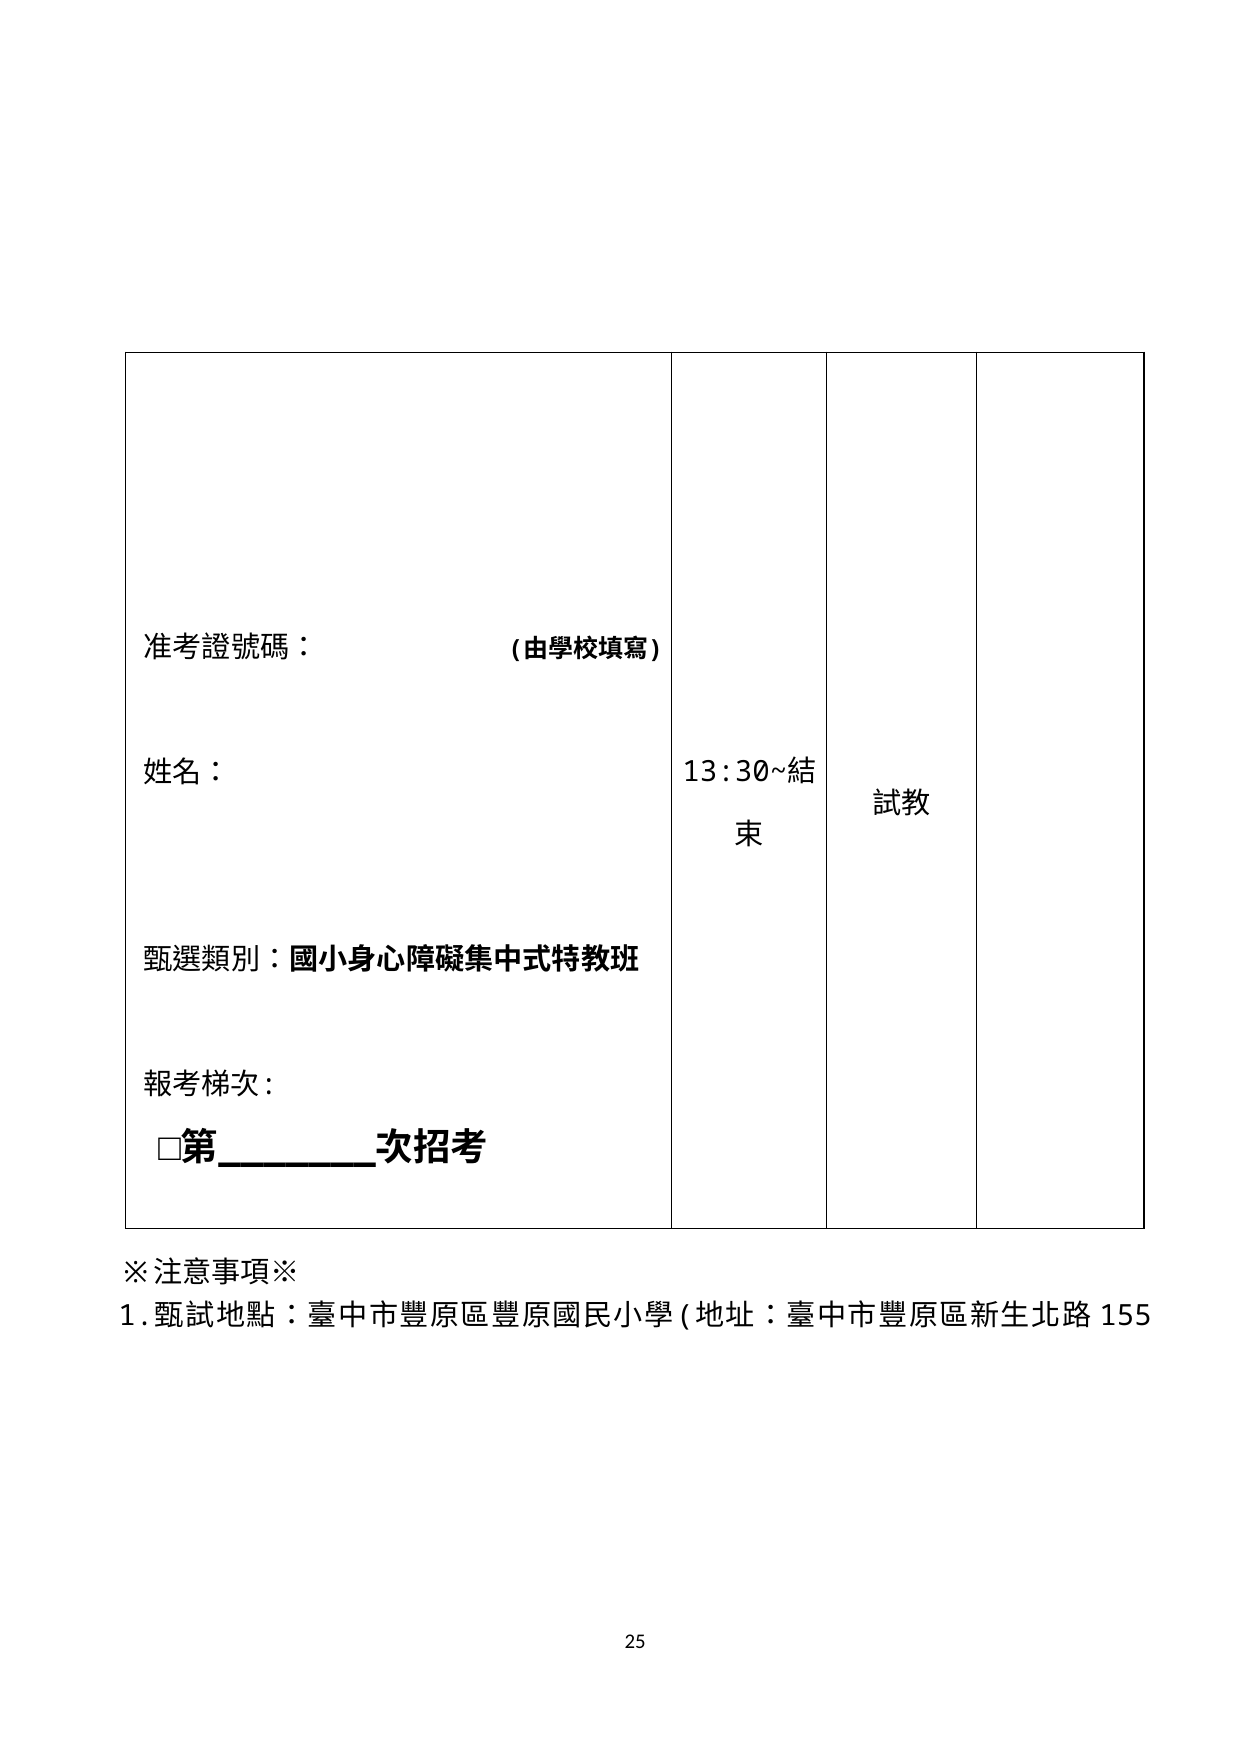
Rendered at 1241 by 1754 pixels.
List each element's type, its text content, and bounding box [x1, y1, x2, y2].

table_header 臺中市豐原區豐原國民小學113學年度 第二學期國小身心障礙集中式特教班 代理教師甄選 准考證 准考證號碼： (由學校填寫) 姓名： 甄選類別：國小身心障礙集中式特教班 報考梯次: □第_______次招考 [126, 353, 671, 1228]
table_cell 13:30~結束 [672, 353, 826, 1228]
text ※注意事項※ [118, 1229, 1152, 1291]
table_cell [977, 353, 1143, 1228]
text 1.甄試地點：臺中市豐原區豐原國民小學(地址：臺中市豐原區新生北路155 [118, 1291, 1152, 1333]
table_cell 試教 [827, 353, 976, 1228]
